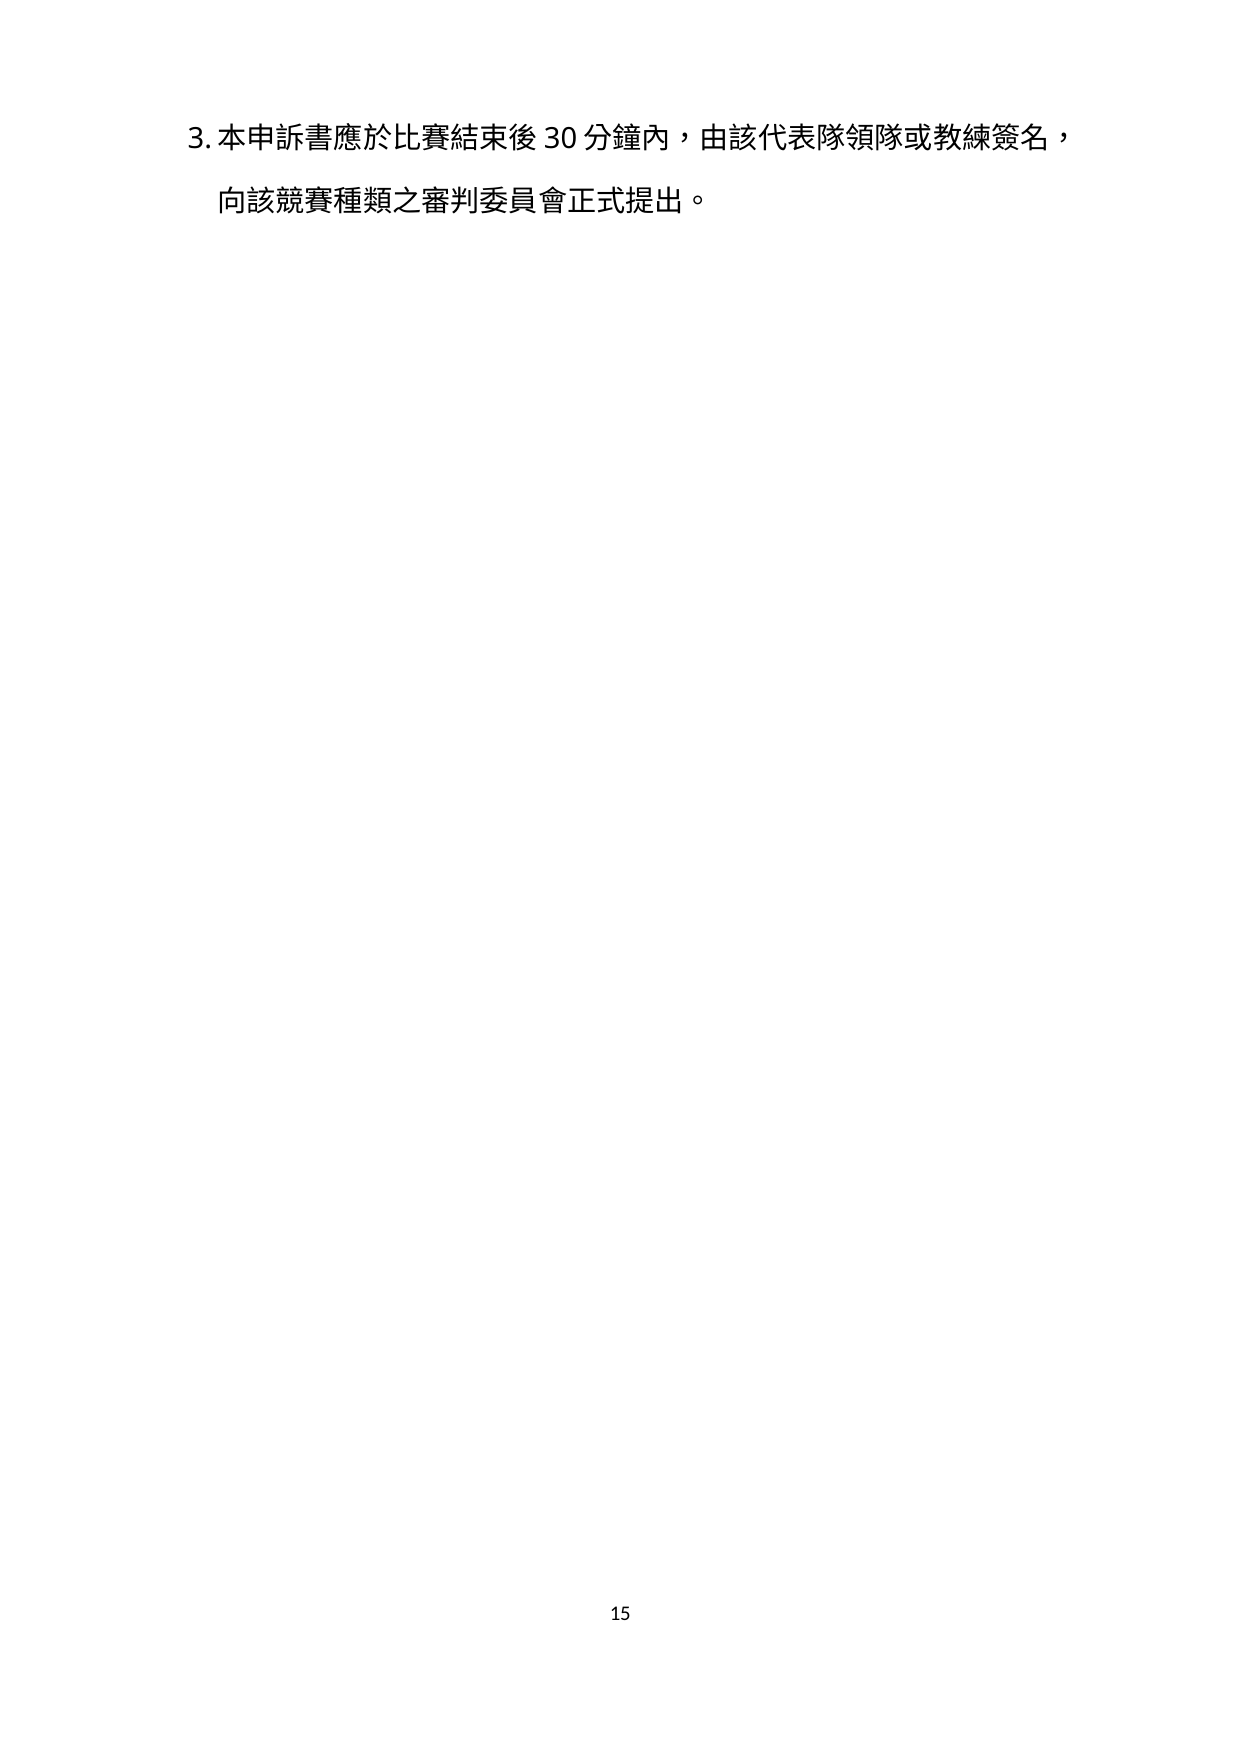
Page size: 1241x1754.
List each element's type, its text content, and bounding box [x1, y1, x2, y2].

list 本申訴書應於比賽結束後30分鐘內，由該代表隊領隊或教練簽名，向該競賽種類之審判委員會正式提出。 [187, 94, 1053, 219]
